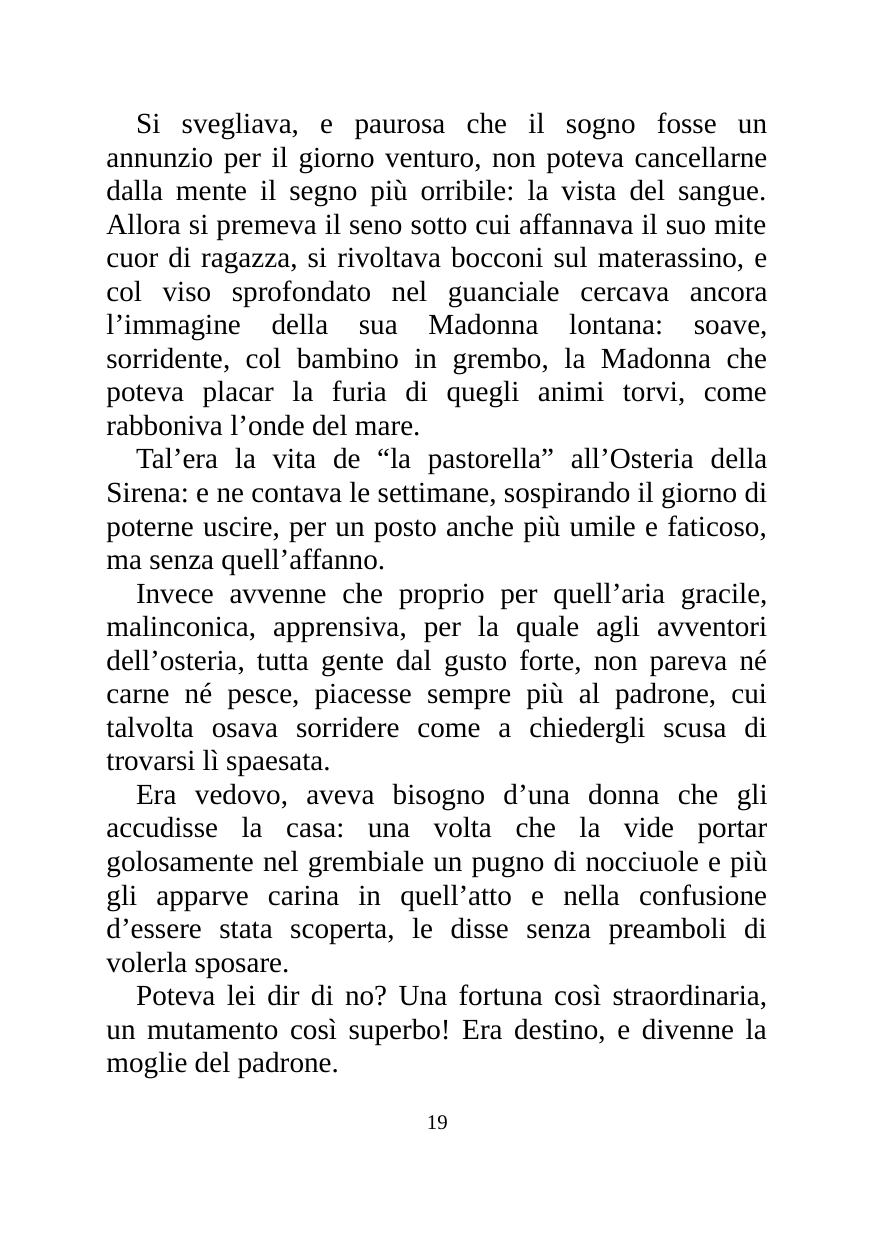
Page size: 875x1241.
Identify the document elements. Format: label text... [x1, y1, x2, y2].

text Tal’era la vita de “la pastorella” all’Osteria della Sirena: e ne contava le settimane, sospirando il giorno di poterne uscire, per un posto anche più umile e faticoso, ma senza quell’affanno. [106, 442, 768, 576]
text Invece avvenne che proprio per quell’aria gracile, malinconica, apprensiva, per la quale agli avventori dell’osteria, tutta gente dal gusto forte, non pareva né carne né pesce, piacesse sempre più al padrone, cui talvolta osava sorridere come a chiedergli scusa di trovarsi lì spaesata. [106, 576, 768, 777]
text Era vedovo, aveva bisogno d’una donna che gli accudisse la casa: una volta che la vide portar golosamente nel grembiale un pugno di nocciuole e più gli apparve carina in quell’atto e nella confusione d’essere stata scoperta, le disse senza preamboli di volerla sposare. [106, 777, 768, 978]
text Si svegliava, e paurosa che il sogno fosse un annunzio per il giorno venturo, non poteva cancellarne dalla mente il segno più orribile: la vista del sangue. Allora si premeva il seno sotto cui affannava il suo mite cuor di ragazza, si rivoltava bocconi sul materassino, e col viso sprofondato nel guanciale cercava ancora l’immagine della sua Madonna lontana: soave, sorridente, col bambino in grembo, la Madonna che poteva placar la furia di quegli animi torvi, come rabboniva l’onde del mare. [106, 106, 768, 442]
text Poteva lei dir di no? Una fortuna così straordinaria, un mutamento così superbo! Era destino, e divenne la moglie del padrone. [106, 978, 768, 1079]
